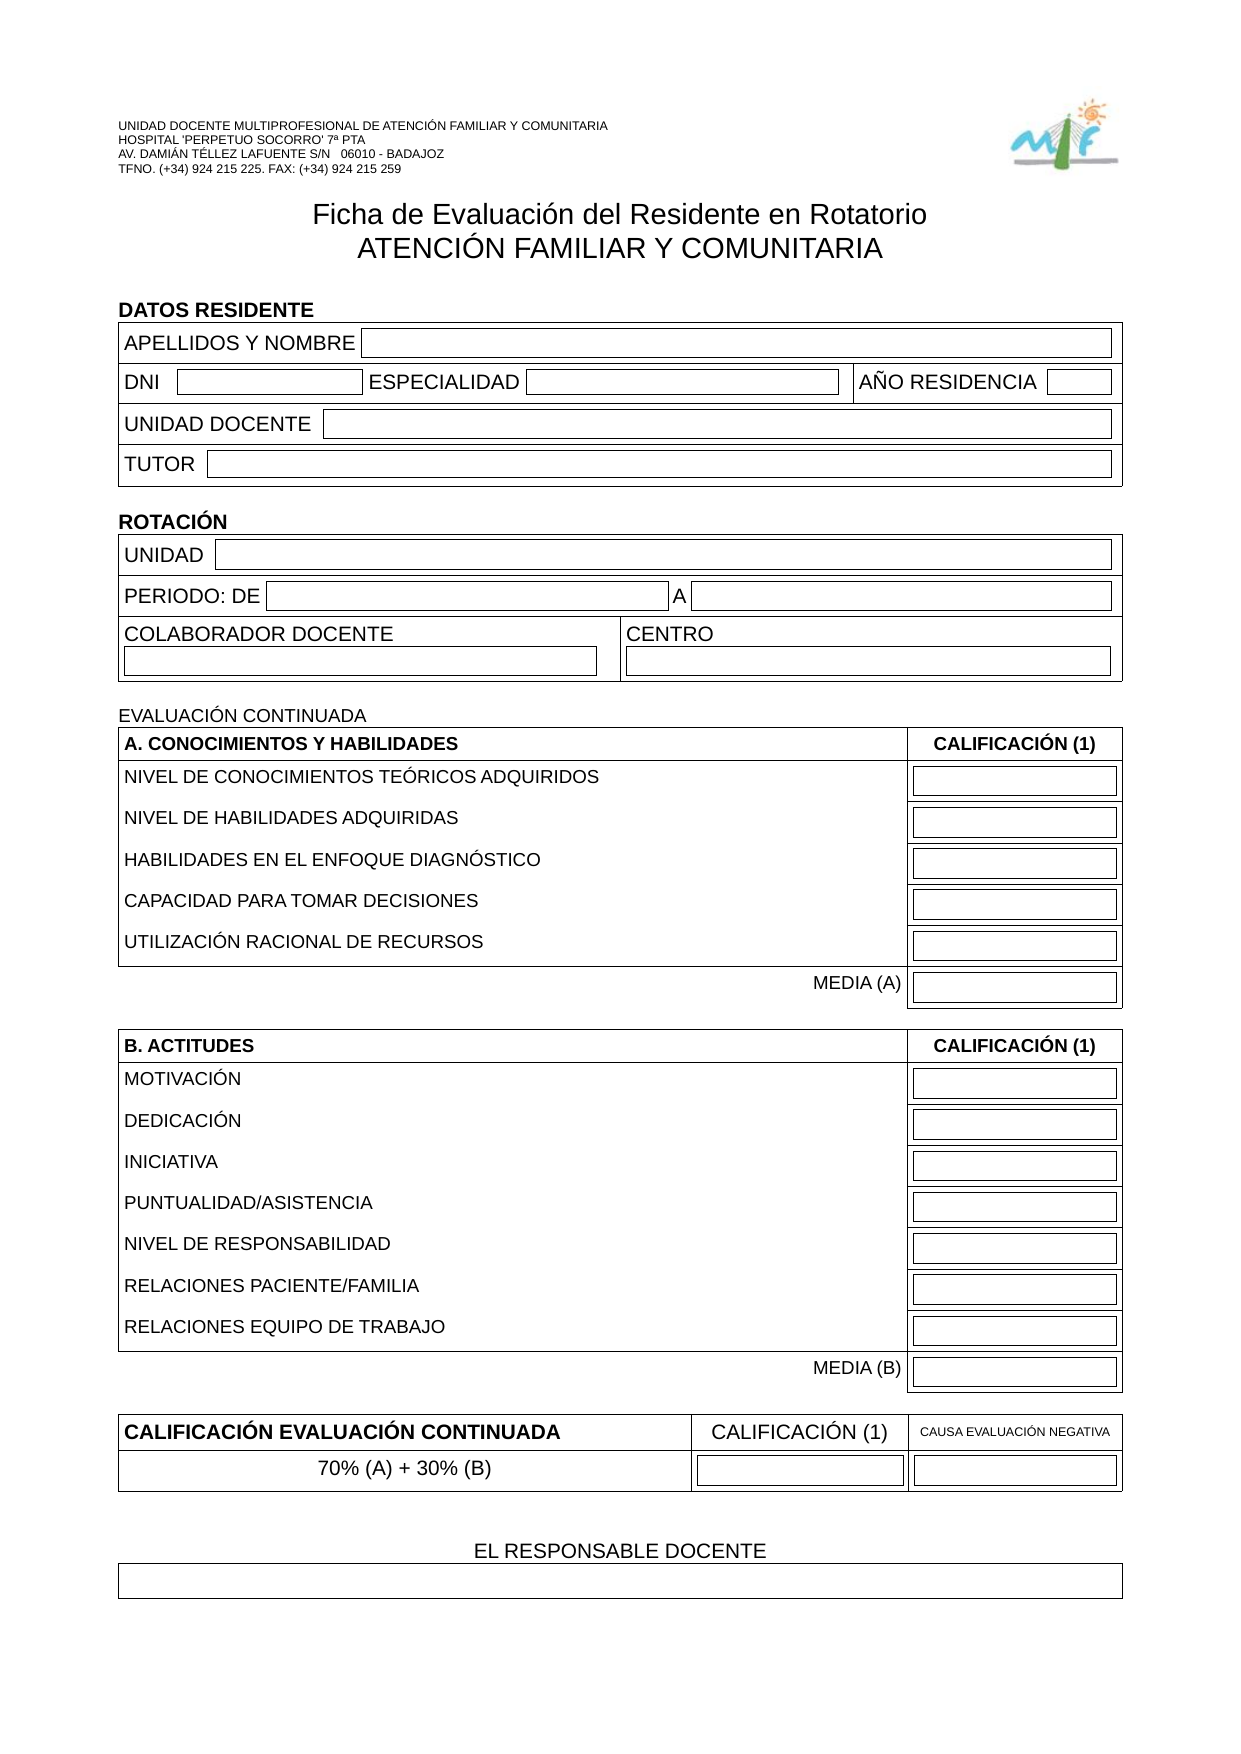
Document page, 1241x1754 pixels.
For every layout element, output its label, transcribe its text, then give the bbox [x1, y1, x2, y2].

table_cell [908, 1105, 1122, 1145]
table_header CALIFICACIÓN (1) [692, 1415, 908, 1449]
table_cell [908, 1228, 1122, 1268]
table_cell COLABORADOR DOCENTE [119, 617, 620, 681]
table_cell [909, 1451, 1122, 1491]
table_cell [908, 885, 1122, 925]
table_header CAUSA EVALUACIÓN NEGATIVA [909, 1415, 1122, 1449]
table_cell RELACIONES EQUIPO DE TRABAJO [119, 1310, 907, 1351]
table_cell [908, 1187, 1122, 1227]
text EVALUACIÓN CONTINUADA [118, 705, 1122, 727]
table_header CALIFICACIÓN (1) [908, 1030, 1122, 1062]
table_cell [692, 1451, 908, 1491]
table_cell [908, 1270, 1122, 1310]
table_cell [908, 1063, 1122, 1103]
table_cell UNIDAD DOCENTE [119, 404, 1122, 444]
table_cell PERIODO: DE A [119, 576, 1122, 616]
table_header CALIFICACIÓN (1) [908, 728, 1122, 760]
table_cell RELACIONES PACIENTE/FAMILIA [119, 1269, 907, 1310]
table_cell PUNTUALIDAD/ASISTENCIA [119, 1186, 907, 1227]
text DATOS RESIDENTE [118, 298, 1122, 322]
table_cell DEDICACIÓN [119, 1104, 907, 1145]
table_header B. ACTITUDES [119, 1030, 907, 1062]
table_cell [908, 844, 1122, 884]
picture [1008, 86, 1120, 193]
table_cell AÑO RESIDENCIA [854, 364, 1122, 403]
table_cell NIVEL DE RESPONSABILIDAD [119, 1227, 907, 1268]
table_cell MOTIVACIÓN [119, 1063, 907, 1103]
table_cell 70% (A) + 30% (B) [119, 1451, 691, 1491]
table_header CALIFICACIÓN EVALUACIÓN CONTINUADA [119, 1415, 691, 1449]
table_header A. CONOCIMIENTOS Y HABILIDADES [119, 728, 907, 760]
table_cell MEDIA (B) [118, 1352, 907, 1392]
text Ficha de Evaluación del Residente en Rotatorio [118, 197, 1122, 231]
table_cell [908, 1311, 1122, 1351]
table_cell [908, 1352, 1122, 1392]
table_cell NIVEL DE HABILIDADES ADQUIRIDAS [119, 801, 907, 842]
table_cell [908, 967, 1122, 1007]
table_cell [908, 1146, 1122, 1186]
table_cell CENTRO [621, 617, 1122, 681]
table_cell TUTOR [119, 445, 1122, 486]
text ROTACIÓN [118, 510, 1122, 534]
table_header UNIDAD [119, 535, 1122, 575]
table_cell MEDIA (A) [118, 967, 907, 1007]
table_cell INICIATIVA [119, 1145, 907, 1186]
text EL RESPONSABLE DOCENTE [118, 1539, 1122, 1563]
table_header APELLIDOS Y NOMBRE [119, 323, 1122, 363]
table_cell [908, 802, 1122, 842]
table_cell UTILIZACIÓN RACIONAL DE RECURSOS [119, 925, 907, 966]
table_cell NIVEL DE CONOCIMIENTOS TEÓRICOS ADQUIRIDOS [119, 761, 907, 801]
table_cell [908, 761, 1122, 801]
table_cell CAPACIDAD PARA TOMAR DECISIONES [119, 884, 907, 925]
table_cell [908, 926, 1122, 966]
text ATENCIÓN FAMILIAR Y COMUNITARIA [118, 231, 1122, 264]
table_cell HABILIDADES EN EL ENFOQUE DIAGNÓSTICO [119, 843, 907, 884]
table_cell DNI ESPECIALIDAD [119, 364, 853, 403]
text UNIDAD DOCENTE MULTIPROFESIONAL DE ATENCIÓN FAMILIAR Y COMUNITARIA HOSPITAL 'PERPETUO SOCORRO' 7ª PTA AV. DAMIÁN TÉLLEZ LAFUENTE S/N 06010 - BADAJOZ TFNO. (+34) 924 215 225. FAX: (+34) 924 215 259 [118, 118, 1008, 176]
